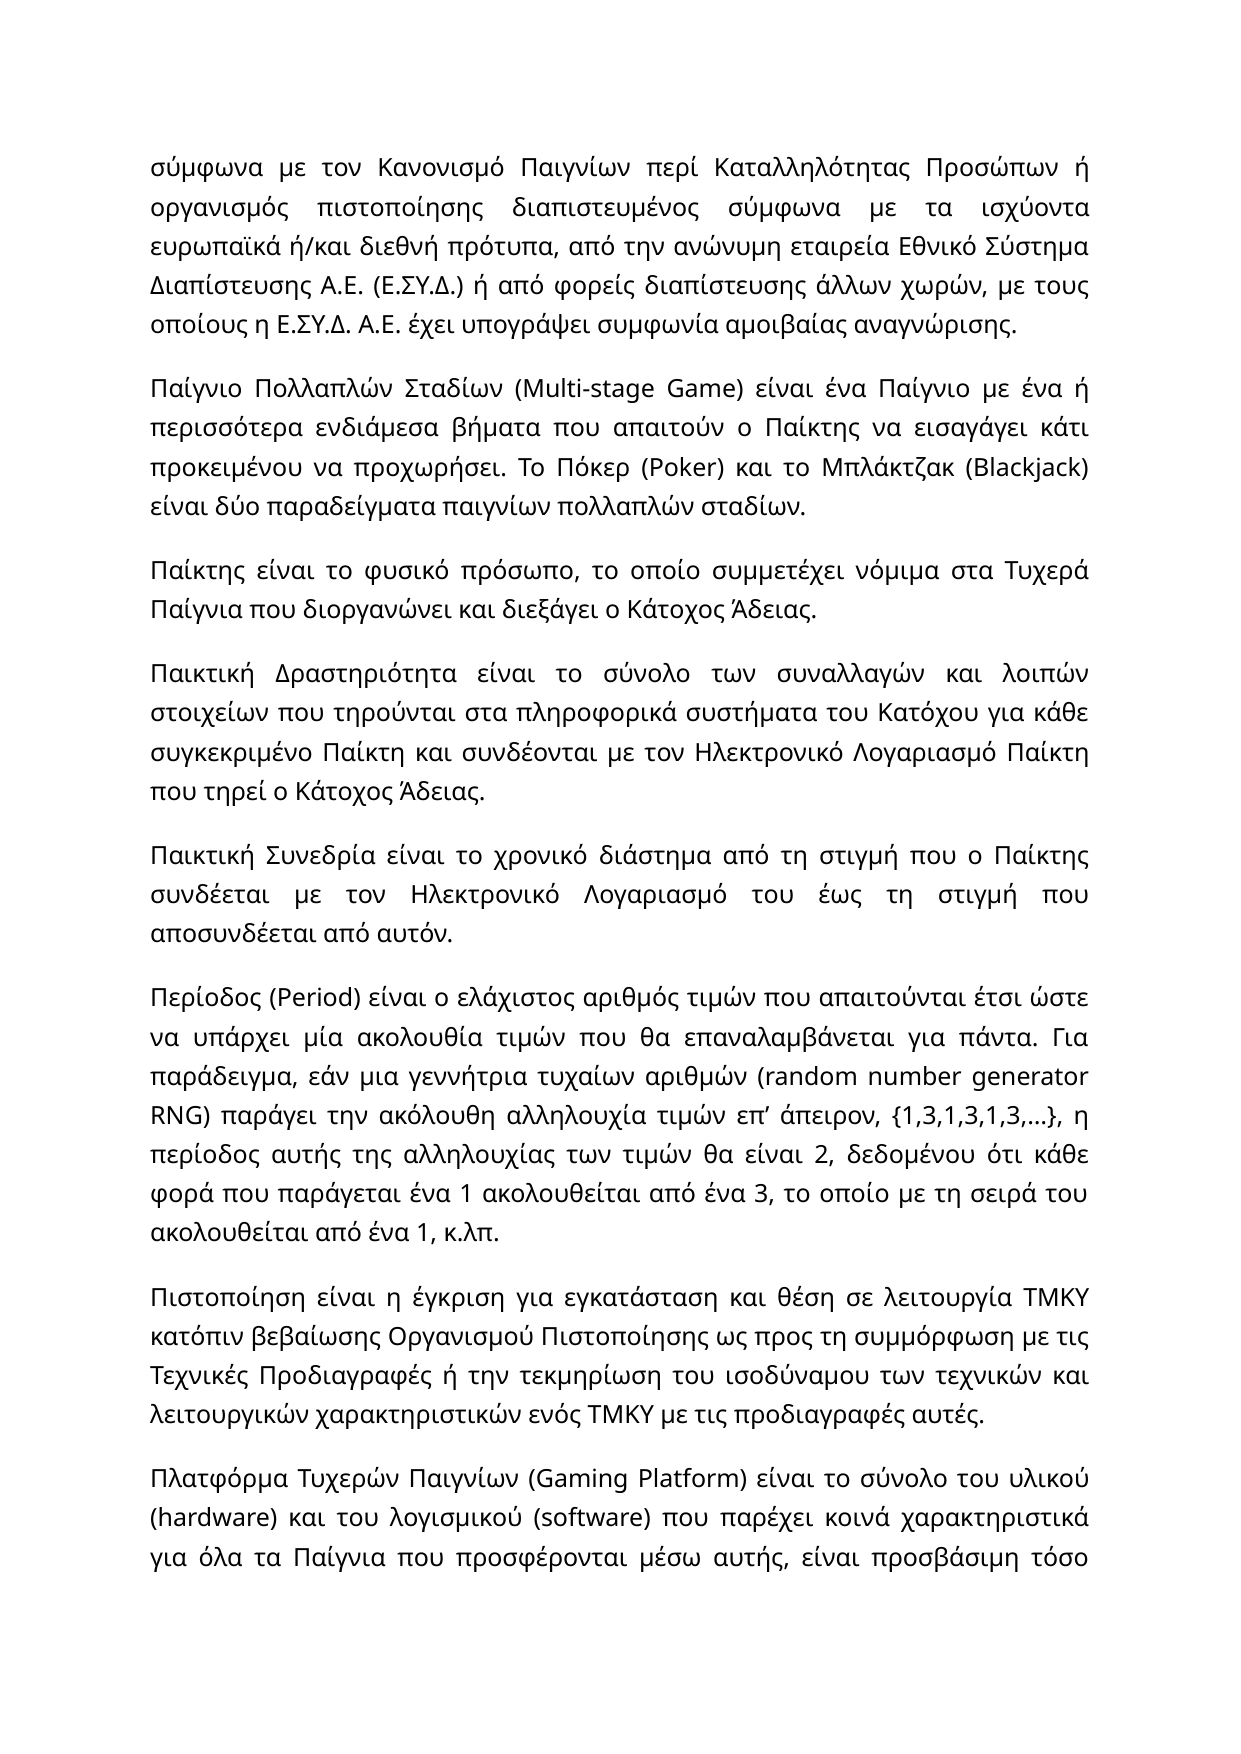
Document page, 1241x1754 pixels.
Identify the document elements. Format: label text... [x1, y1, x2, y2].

text Παίκτης είναι το φυσικό πρόσωπο, το οποίο συμμετέχει νόμιμα στα Τυχερά Παίγνια που διοργανώνει και διεξάγει ο Κάτοχος Άδειας. [150, 552, 1090, 626]
text Πιστοποίηση είναι η έγκριση για εγκατάσταση και θέση σε λειτουργία ΤΜΚΥ κατόπιν βεβαίωσης Οργανισμού Πιστοποίησης ως προς τη συμμόρφωση με τις Τεχνικές Προδιαγραφές ή την τεκμηρίωση του ισοδύναμου των τεχνικών και λειτουργικών χαρακτηριστικών ενός ΤΜΚΥ με τις προδιαγραφές αυτές. [150, 1279, 1090, 1431]
text Παίγνιο Πολλαπλών Σταδίων (Multi-stage Game) είναι ένα Παίγνιο με ένα ή περισσότερα ενδιάμεσα βήματα που απαιτούν ο Παίκτης να εισαγάγει κάτι προκειμένου να προχωρήσει. Το Πόκερ (Poker) και το Μπλάκτζακ (Blackjack) είναι δύο παραδείγματα παιγνίων πολλαπλών σταδίων. [150, 371, 1090, 522]
text Παικτική Συνεδρία είναι το χρονικό διάστημα από τη στιγμή που ο Παίκτης συνδέεται με τον Ηλεκτρονικό Λογαριασμό του έως τη στιγμή που αποσυνδέεται από αυτόν. [150, 837, 1090, 950]
text Περίοδος (Period) είναι ο ελάχιστος αριθμός τιμών που απαιτούνται έτσι ώστε να υπάρχει μία ακολουθία τιμών που θα επαναλαμβάνεται για πάντα. Για παράδειγμα, εάν μια γεννήτρια τυχαίων αριθμών (random number generator RNG) παράγει την ακόλουθη αλληλουχία τιμών επ’ άπειρον, {1,3,1,3,1,3,…}, η περίοδος αυτής της αλληλουχίας των τιμών θα είναι 2, δεδομένου ότι κάθε φορά που παράγεται ένα 1 ακολουθείται από ένα 3, το οποίο με τη σειρά του ακολουθείται από ένα 1, κ.λπ. [150, 980, 1090, 1249]
text σύμφωνα με τον Κανονισμό Παιγνίων περί Καταλληλότητας Προσώπων ή οργανισμός πιστοποίησης διαπιστευμένος σύμφωνα με τα ισχύοντα ευρωπαϊκά ή/και διεθνή πρότυπα, από την ανώνυμη εταιρεία Εθνικό Σύστημα Διαπίστευσης Α.Ε. (Ε.ΣΥ.Δ.) ή από φορείς διαπίστευσης άλλων χωρών, με τους οποίους η Ε.ΣΥ.Δ. Α.Ε. έχει υπογράψει συμφωνία αμοιβαίας αναγνώρισης. [150, 150, 1090, 341]
text Παικτική Δραστηριότητα είναι το σύνολο των συναλλαγών και λοιπών στοιχείων που τηρούνται στα πληροφορικά συστήματα του Κατόχου για κάθε συγκεκριμένο Παίκτη και συνδέονται με τον Ηλεκτρονικό Λογαριασμό Παίκτη που τηρεί ο Κάτοχος Άδειας. [150, 656, 1090, 807]
text Πλατφόρμα Τυχερών Παιγνίων (Gaming Platform) είναι το σύνολο του υλικού (hardware) και του λογισμικού (software) που παρέχει κοινά χαρακτηριστικά για όλα τα Παίγνια που προσφέρονται μέσω αυτής, είναι προσβάσιμη τόσο [150, 1461, 1090, 1573]
